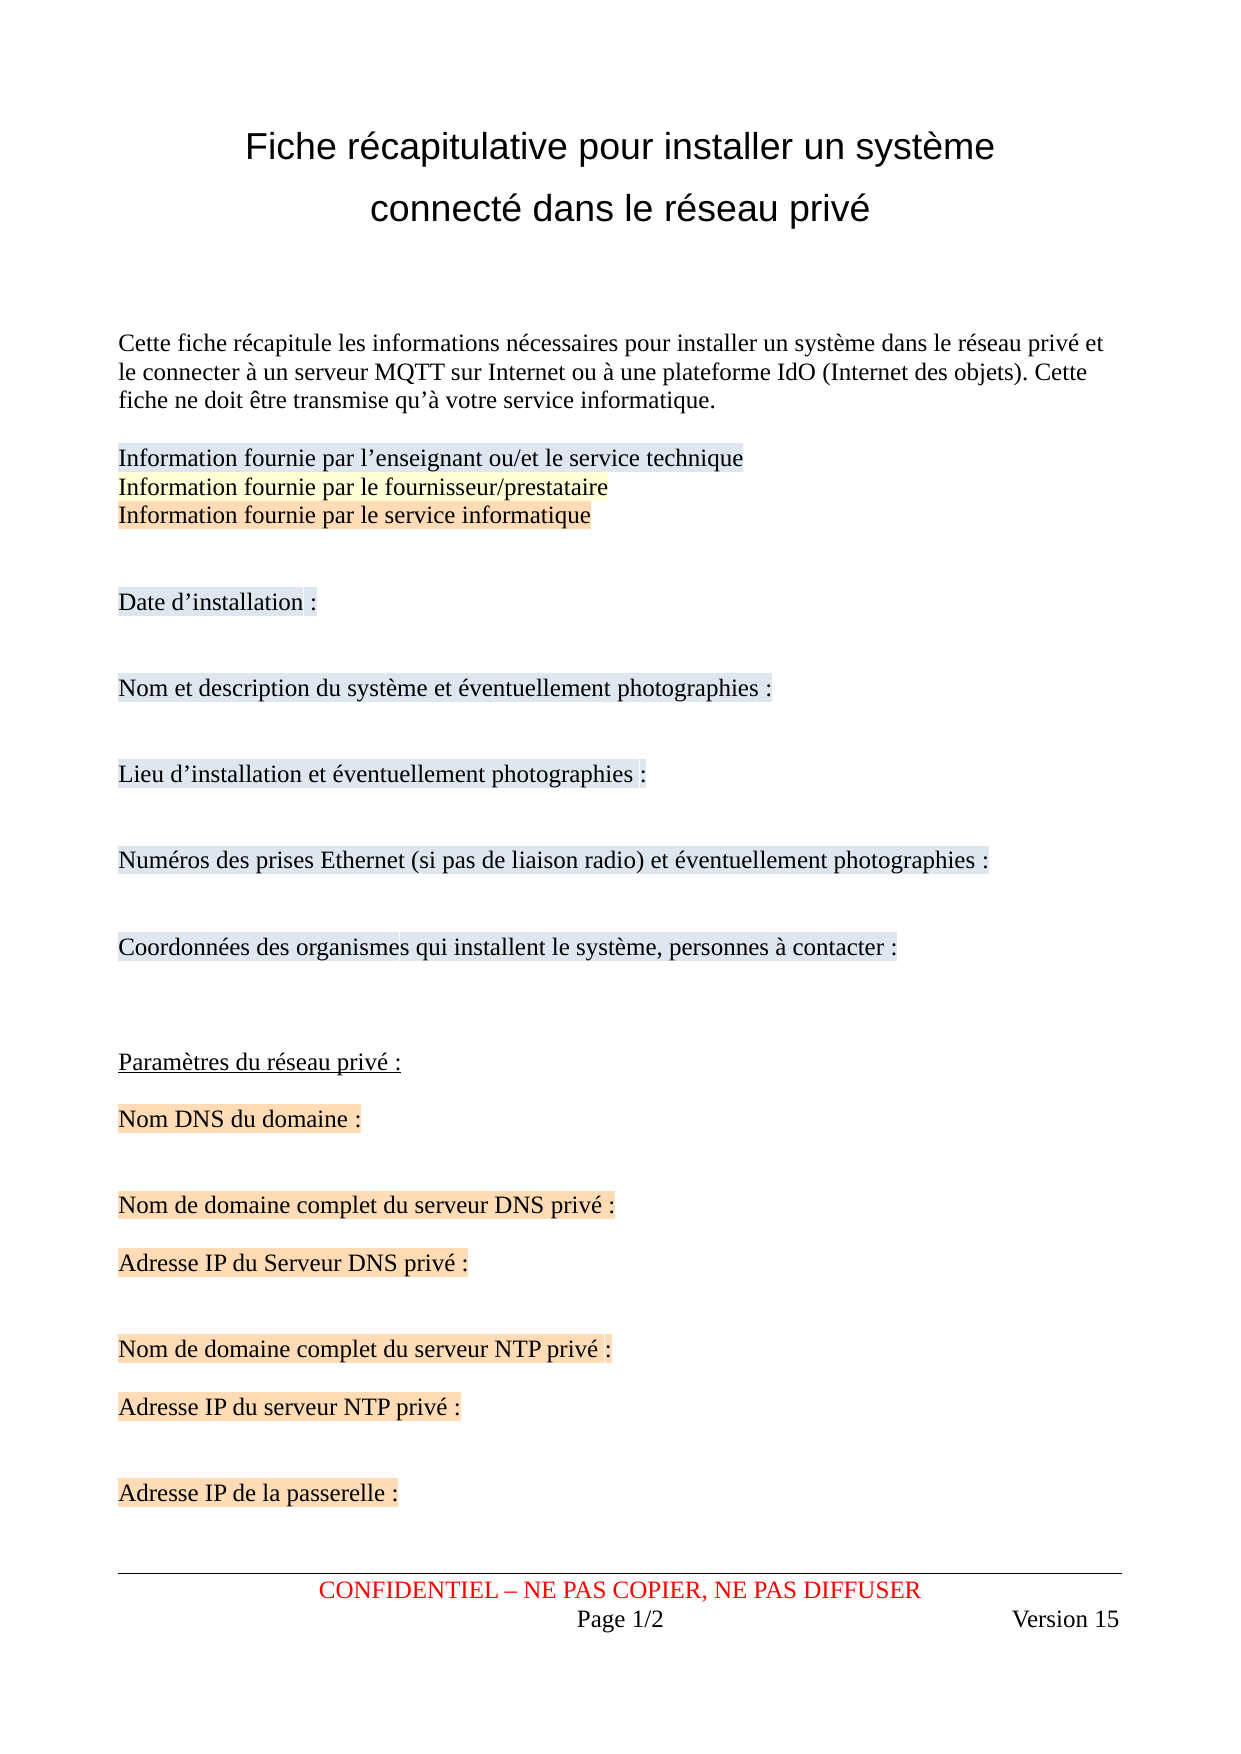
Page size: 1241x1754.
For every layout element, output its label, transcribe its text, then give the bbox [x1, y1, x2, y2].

text Information fournie par le fournisseur/prestataire [118, 472, 1122, 501]
text Information fournie par le service informatique [118, 501, 1122, 529]
text Nom de domaine complet du serveur DNS privé : [118, 1191, 1122, 1219]
text Adresse IP de la passerelle : [118, 1478, 1122, 1507]
text Cette fiche récapitule les informations nécessaires pour installer un système dans le réseau privé et le connecter à un serveur MQTT sur Internet ou à une plateforme IdO (Internet des objets). Cette fiche ne doit être transmise qu’à votre service informatique. [118, 328, 1122, 414]
text Paramètres du réseau privé : [118, 1047, 1122, 1076]
text Nom et description du système et éventuellement photographies : [118, 673, 1122, 702]
text Information fournie par l’enseignant ou/et le service technique [118, 443, 1122, 472]
text Date d’installation : [118, 587, 1122, 616]
subtitle connecté dans le réseau privé [118, 186, 1122, 229]
text Lieu d’installation et éventuellement photographies : [118, 759, 1122, 788]
subtitle Fiche récapitulative pour installer un système [118, 124, 1122, 167]
text Coordonnées des organismes qui installent le système, personnes à contacter : [118, 932, 1122, 961]
text Adresse IP du Serveur DNS privé : [118, 1248, 1122, 1277]
text Nom DNS du domaine : [118, 1104, 1122, 1133]
text Adresse IP du serveur NTP privé : [118, 1392, 1122, 1421]
text Nom de domaine complet du serveur NTP privé : [118, 1334, 1122, 1363]
text Numéros des prises Ethernet (si pas de liaison radio) et éventuellement photographies : [118, 846, 1122, 874]
